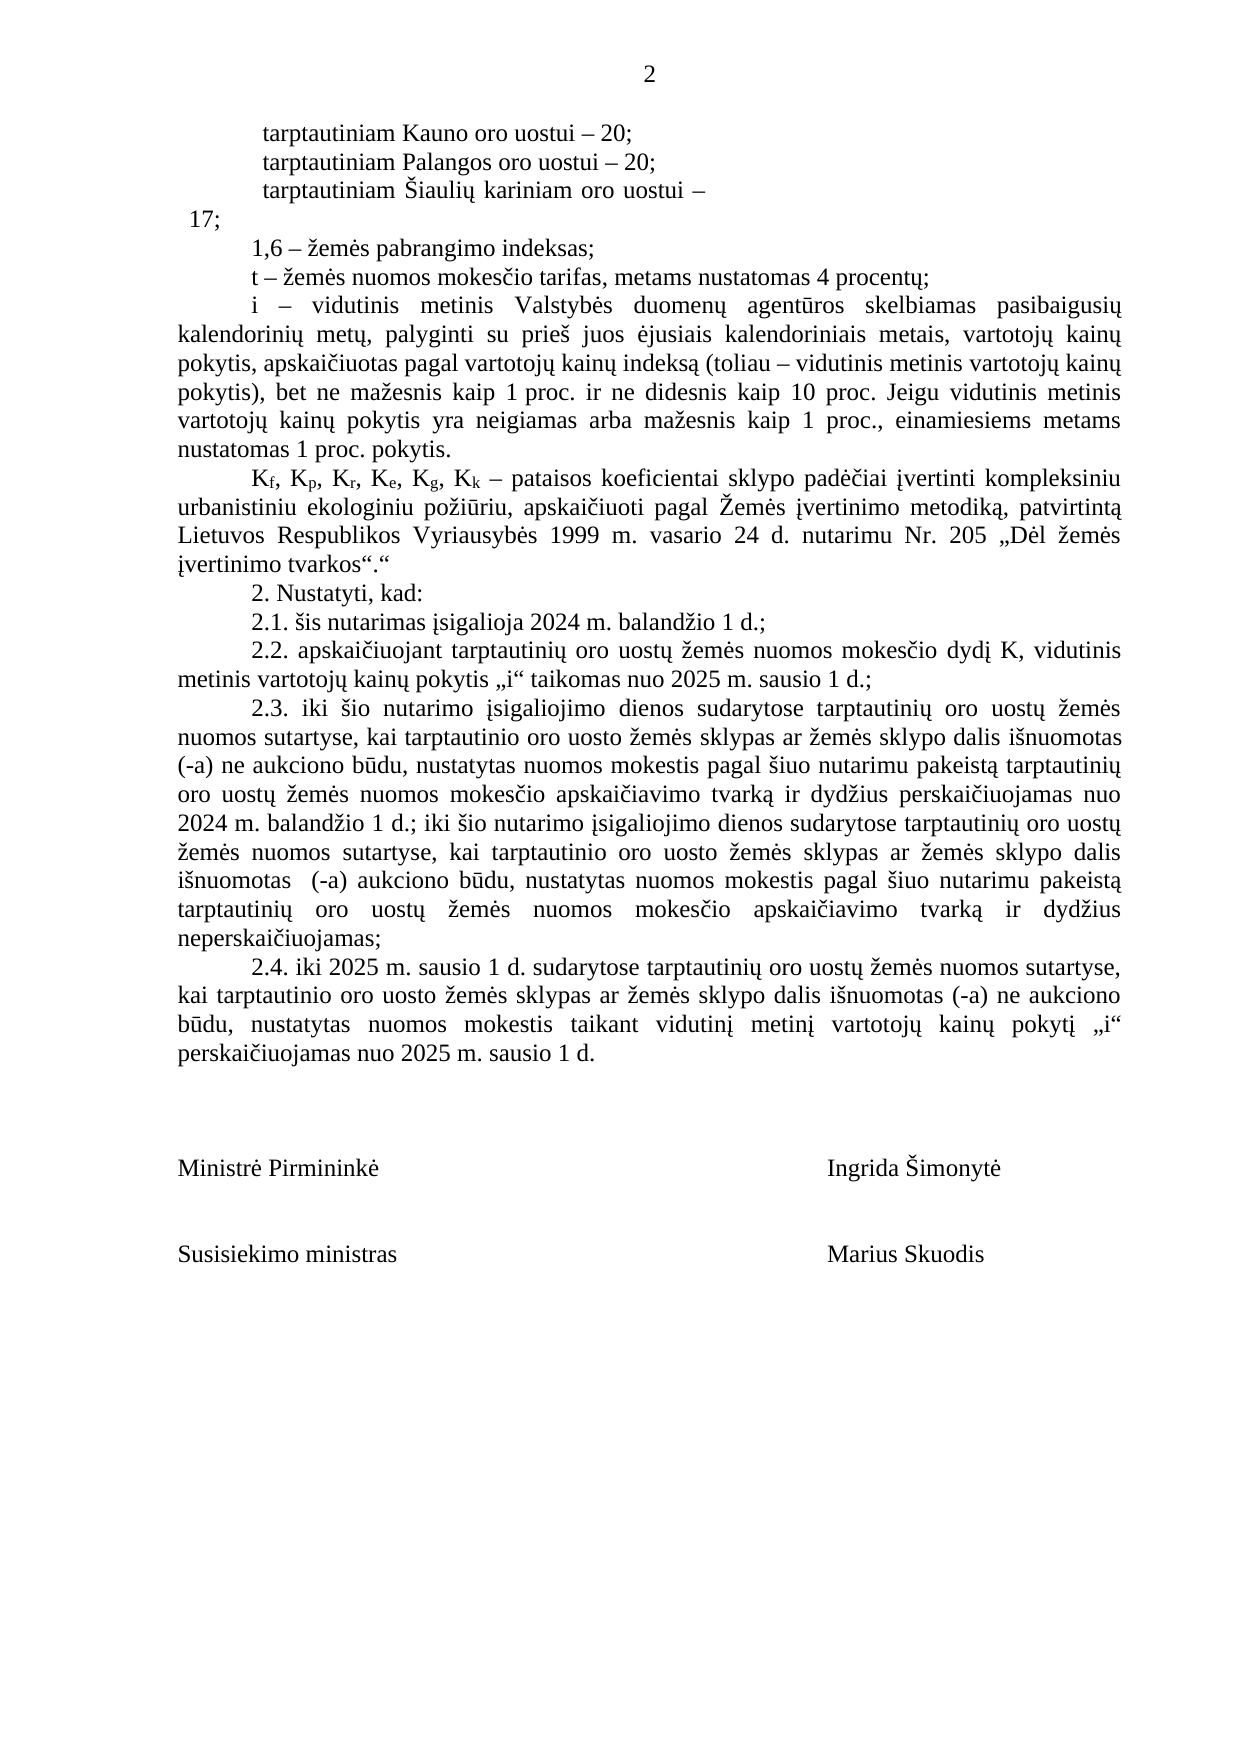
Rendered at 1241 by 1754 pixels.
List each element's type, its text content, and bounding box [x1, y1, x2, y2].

table_cell tarptautiniam Palangos oro uostui – 20; [177, 147, 717, 176]
text 2.2. apskaičiuojant tarptautinių oro uostų žemės nuomos mokesčio dydį K, vidutinis metinis vartotojų kainų pokytis „i“ taikomas nuo 2025 m. sausio 1 d.; [177, 636, 1122, 693]
text 2.4. iki 2025 m. sausio 1 d. sudarytose tarptautinių oro uostų žemės nuomos sutartyse, kai tarptautinio oro uosto žemės sklypas ar žemės sklypo dalis išnuomotas (-a) ne aukciono būdu, nustatytas nuomos mokestis taikant vidutinį metinį vartotojų kainų pokytį „i“ perskaičiuojamas nuo 2025 m. sausio 1 d. [177, 952, 1122, 1067]
text Susisiekimo ministras Marius Skuodis [177, 1239, 1122, 1268]
table_cell [717, 176, 1122, 233]
text Ministrė Pirmininkė Ingrida Šimonytė [177, 1153, 1122, 1182]
text t – žemės nuomos mokesčio tarifas, metams nustatomas 4 procentų; [177, 262, 1122, 291]
text 2.1. šis nutarimas įsigalioja 2024 m. balandžio 1 d.; [177, 607, 1122, 636]
table_cell tarptautiniam Kauno oro uostui – 20; [177, 118, 717, 147]
table_cell [717, 118, 1122, 147]
text 1,6 – žemės pabrangimo indeksas; [177, 233, 1122, 262]
table_cell [717, 147, 1122, 176]
text i – vidutinis metinis Valstybės duomenų agentūros skelbiamas pasibaigusių kalendorinių metų, palyginti su prieš juos ėjusiais kalendoriniais metais, vartotojų kainų pokytis, apskaičiuotas pagal vartotojų kainų indeksą (toliau – vidutinis metinis vartotojų kainų pokytis), bet ne mažesnis kaip 1 proc. ir ne didesnis kaip 10 proc. Jeigu vidutinis metinis vartotojų kainų pokytis yra neigiamas arba mažesnis kaip 1 proc., einamiesiems metams nustatomas 1 proc. pokytis. [177, 291, 1122, 463]
table_cell tarptautiniam Šiaulių kariniam oro uostui – 17; [177, 176, 717, 233]
text 2.3. iki šio nutarimo įsigaliojimo dienos sudarytose tarptautinių oro uostų žemės nuomos sutartyse, kai tarptautinio oro uosto žemės sklypas ar žemės sklypo dalis išnuomotas (-a) ne aukciono būdu, nustatytas nuomos mokestis pagal šiuo nutarimu pakeistą tarptautinių oro uostų žemės nuomos mokesčio apskaičiavimo tvarką ir dydžius perskaičiuojamas nuo 2024 m. balandžio 1 d.; iki šio nutarimo įsigaliojimo dienos sudarytose tarptautinių oro uostų žemės nuomos sutartyse, kai tarptautinio oro uosto žemės sklypas ar žemės sklypo dalis išnuomotas (-a) aukciono būdu, nustatytas nuomos mokestis pagal šiuo nutarimu pakeistą tarptautinių oro uostų žemės nuomos mokesčio apskaičiavimo tvarką ir dydžius neperskaičiuojamas; [177, 693, 1122, 952]
text Kf, Kp, Kr, Ke, Kg, Kk – pataisos koeficientai sklypo padėčiai įvertinti kompleksiniu urbanistiniu ekologiniu požiūriu, apskaičiuoti pagal Žemės įvertinimo metodiką, patvirtintą Lietuvos Respublikos Vyriausybės 1999 m. vasario 24 d. nutarimu Nr. 205 „Dėl žemės įvertinimo tvarkos“.“ [177, 463, 1122, 578]
text 2. Nustatyti, kad: [177, 578, 1122, 607]
